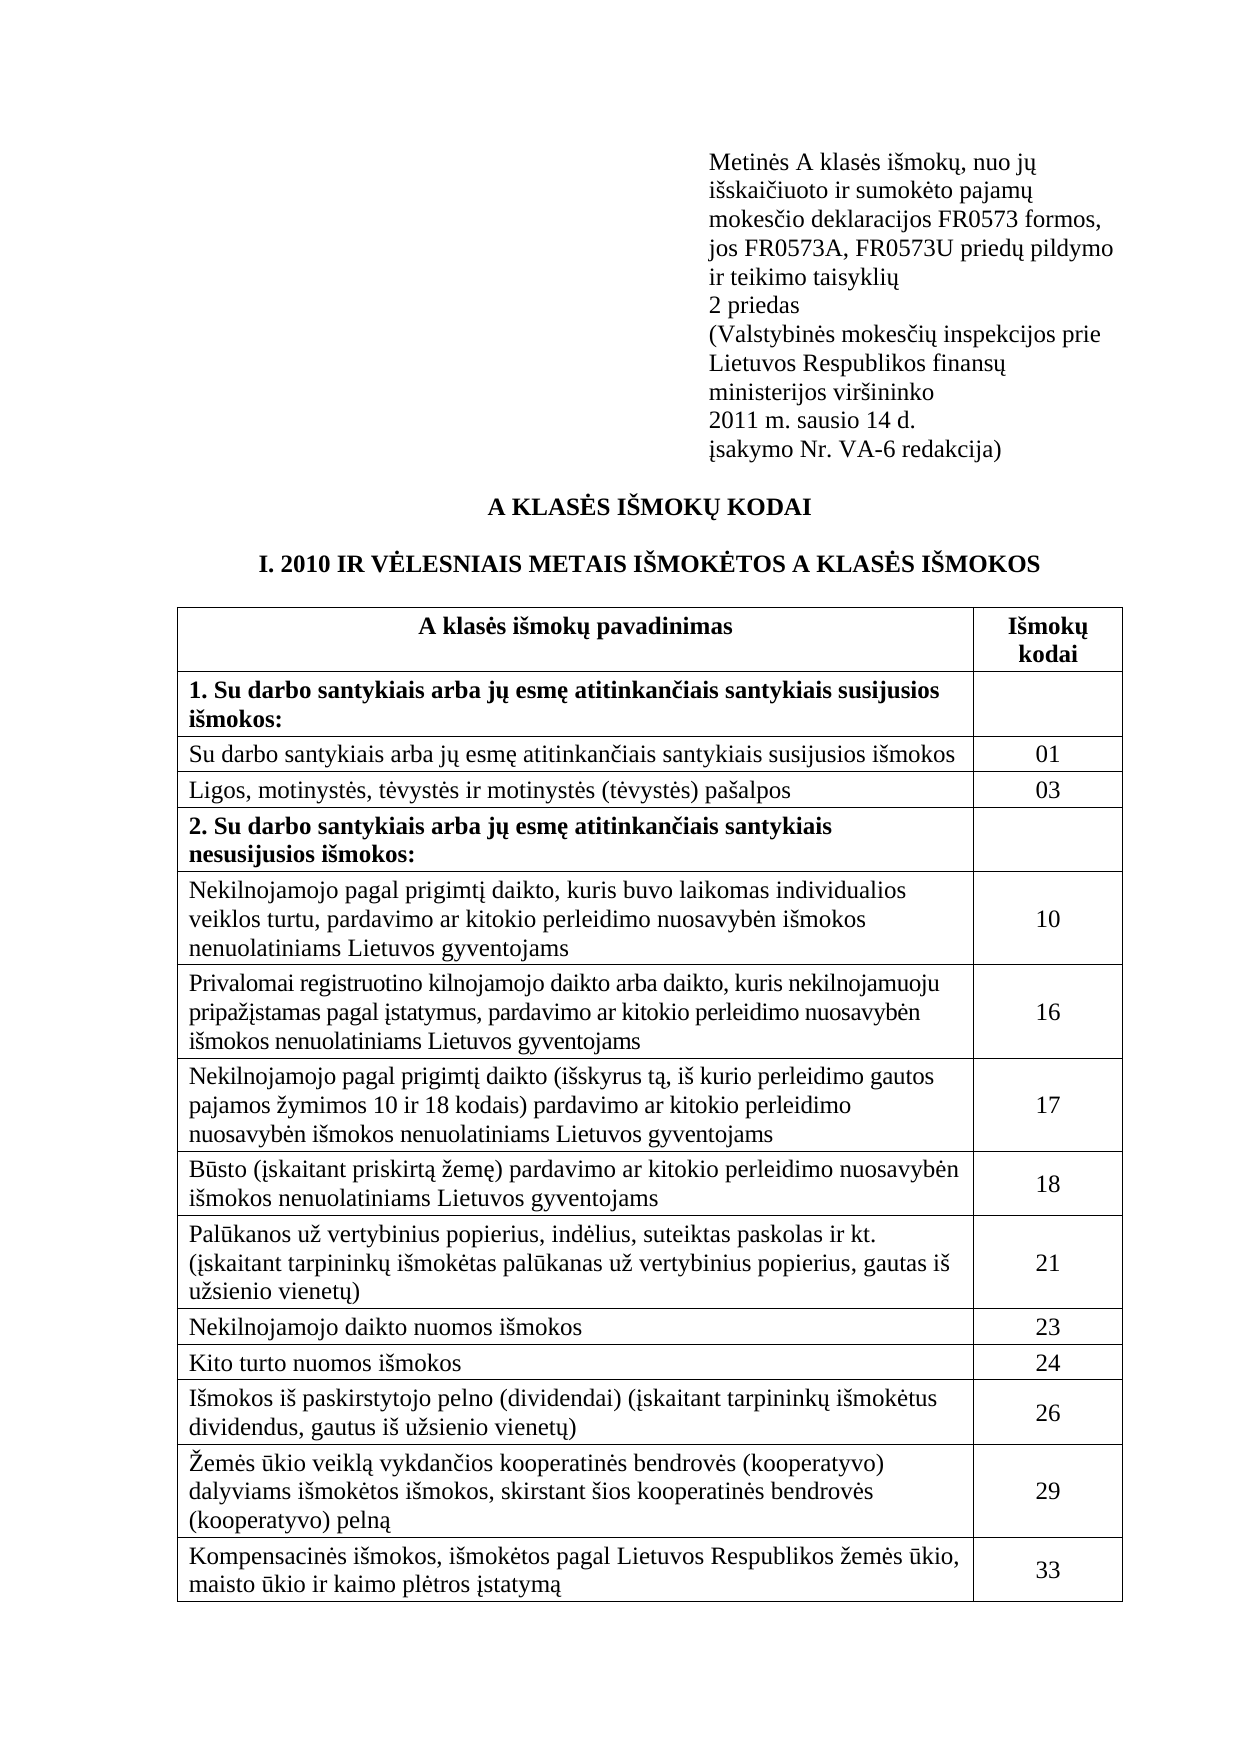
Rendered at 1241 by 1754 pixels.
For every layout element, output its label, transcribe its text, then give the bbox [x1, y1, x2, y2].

table_cell 18 [974, 1152, 1122, 1215]
table_cell 16 [974, 965, 1122, 1057]
table_cell 1. Su darbo santykiais arba jų esmę atitinkančiais santykiais susijusios išmokos: [178, 672, 973, 736]
table_cell Išmokos iš paskirstytojo pelno (dividendai) (įskaitant tarpininkų išmokėtus dividendus, gautus iš užsienio vienetų) [178, 1380, 973, 1444]
text įsakymo Nr. VA-6 redakcija) [177, 434, 1122, 463]
table_cell Privalomai registruotino kilnojamojo daikto arba daikto, kuris nekilnojamuoju pripažįstamas pagal įstatymus, pardavimo ar kitokio perleidimo nuosavybėn išmokos nenuolatiniams Lietuvos gyventojams [178, 965, 973, 1057]
text I. 2010 IR VĖLESNIAIS METAIS IŠMOKĖTOS A KLASĖS IŠMOKOS [177, 549, 1122, 578]
text A KLASĖS IŠMOKŲ KODAI [177, 492, 1122, 521]
table_header Išmokų kodai [974, 608, 1122, 671]
table_cell Nekilnojamojo pagal prigimtį daikto (išskyrus tą, iš kurio perleidimo gautos pajamos žymimos 10 ir 18 kodais) pardavimo ar kitokio perleidimo nuosavybėn išmokos nenuolatiniams Lietuvos gyventojams [178, 1059, 973, 1151]
table_cell 21 [974, 1216, 1122, 1308]
table_cell 23 [974, 1309, 1122, 1344]
text išskaičiuoto ir sumokėto pajamų [177, 176, 1122, 204]
table_cell Kito turto nuomos išmokos [178, 1345, 973, 1379]
table_cell 10 [974, 872, 1122, 964]
table_cell 24 [974, 1345, 1122, 1379]
text 2011 m. sausio 14 d. [177, 406, 1122, 434]
table_cell Kompensacinės išmokos, išmokėtos pagal Lietuvos Respublikos žemės ūkio, maisto ūkio ir kaimo plėtros įstatymą [178, 1538, 973, 1601]
text Lietuvos Respublikos finansų [177, 348, 1122, 377]
text Metinės A klasės išmokų, nuo jų [177, 147, 1122, 176]
table_header A klasės išmokų pavadinimas [178, 608, 973, 671]
table_cell Žemės ūkio veiklą vykdančios kooperatinės bendrovės (kooperatyvo) dalyviams išmokėtos išmokos, skirstant šios kooperatinės bendrovės (kooperatyvo) pelną [178, 1445, 973, 1537]
table_cell 01 [974, 737, 1122, 771]
text (Valstybinės mokesčių inspekcijos prie [177, 319, 1122, 348]
text jos FR0573A, FR0573U priedų pildymo [177, 233, 1122, 262]
table_cell [974, 808, 1122, 871]
table_cell Nekilnojamojo daikto nuomos išmokos [178, 1309, 973, 1344]
table_cell 29 [974, 1445, 1122, 1537]
text 2 priedas [177, 291, 1122, 319]
table_cell Palūkanos už vertybinius popierius, indėlius, suteiktas paskolas ir kt. (įskaitant tarpininkų išmokėtas palūkanas už vertybinius popierius, gautas iš užsienio vienetų) [178, 1216, 973, 1308]
table_cell 2. Su darbo santykiais arba jų esmę atitinkančiais santykiais nesusijusios išmokos: [178, 808, 973, 871]
table_cell Ligos, motinystės, tėvystės ir motinystės (tėvystės) pašalpos [178, 772, 973, 807]
table_cell 17 [974, 1059, 1122, 1151]
table_cell 03 [974, 772, 1122, 807]
table_cell Būsto (įskaitant priskirtą žemę) pardavimo ar kitokio perleidimo nuosavybėn išmokos nenuolatiniams Lietuvos gyventojams [178, 1152, 973, 1215]
table_cell [974, 672, 1122, 736]
table_cell 26 [974, 1380, 1122, 1444]
table_cell Nekilnojamojo pagal prigimtį daikto, kuris buvo laikomas individualios veiklos turtu, pardavimo ar kitokio perleidimo nuosavybėn išmokos nenuolatiniams Lietuvos gyventojams [178, 872, 973, 964]
text ministerijos viršininko [177, 377, 1122, 406]
text ir teikimo taisyklių [177, 262, 1122, 291]
text mokesčio deklaracijos FR0573 formos, [177, 204, 1122, 233]
table_cell Su darbo santykiais arba jų esmę atitinkančiais santykiais susijusios išmokos [178, 737, 973, 771]
table_cell 33 [974, 1538, 1122, 1601]
